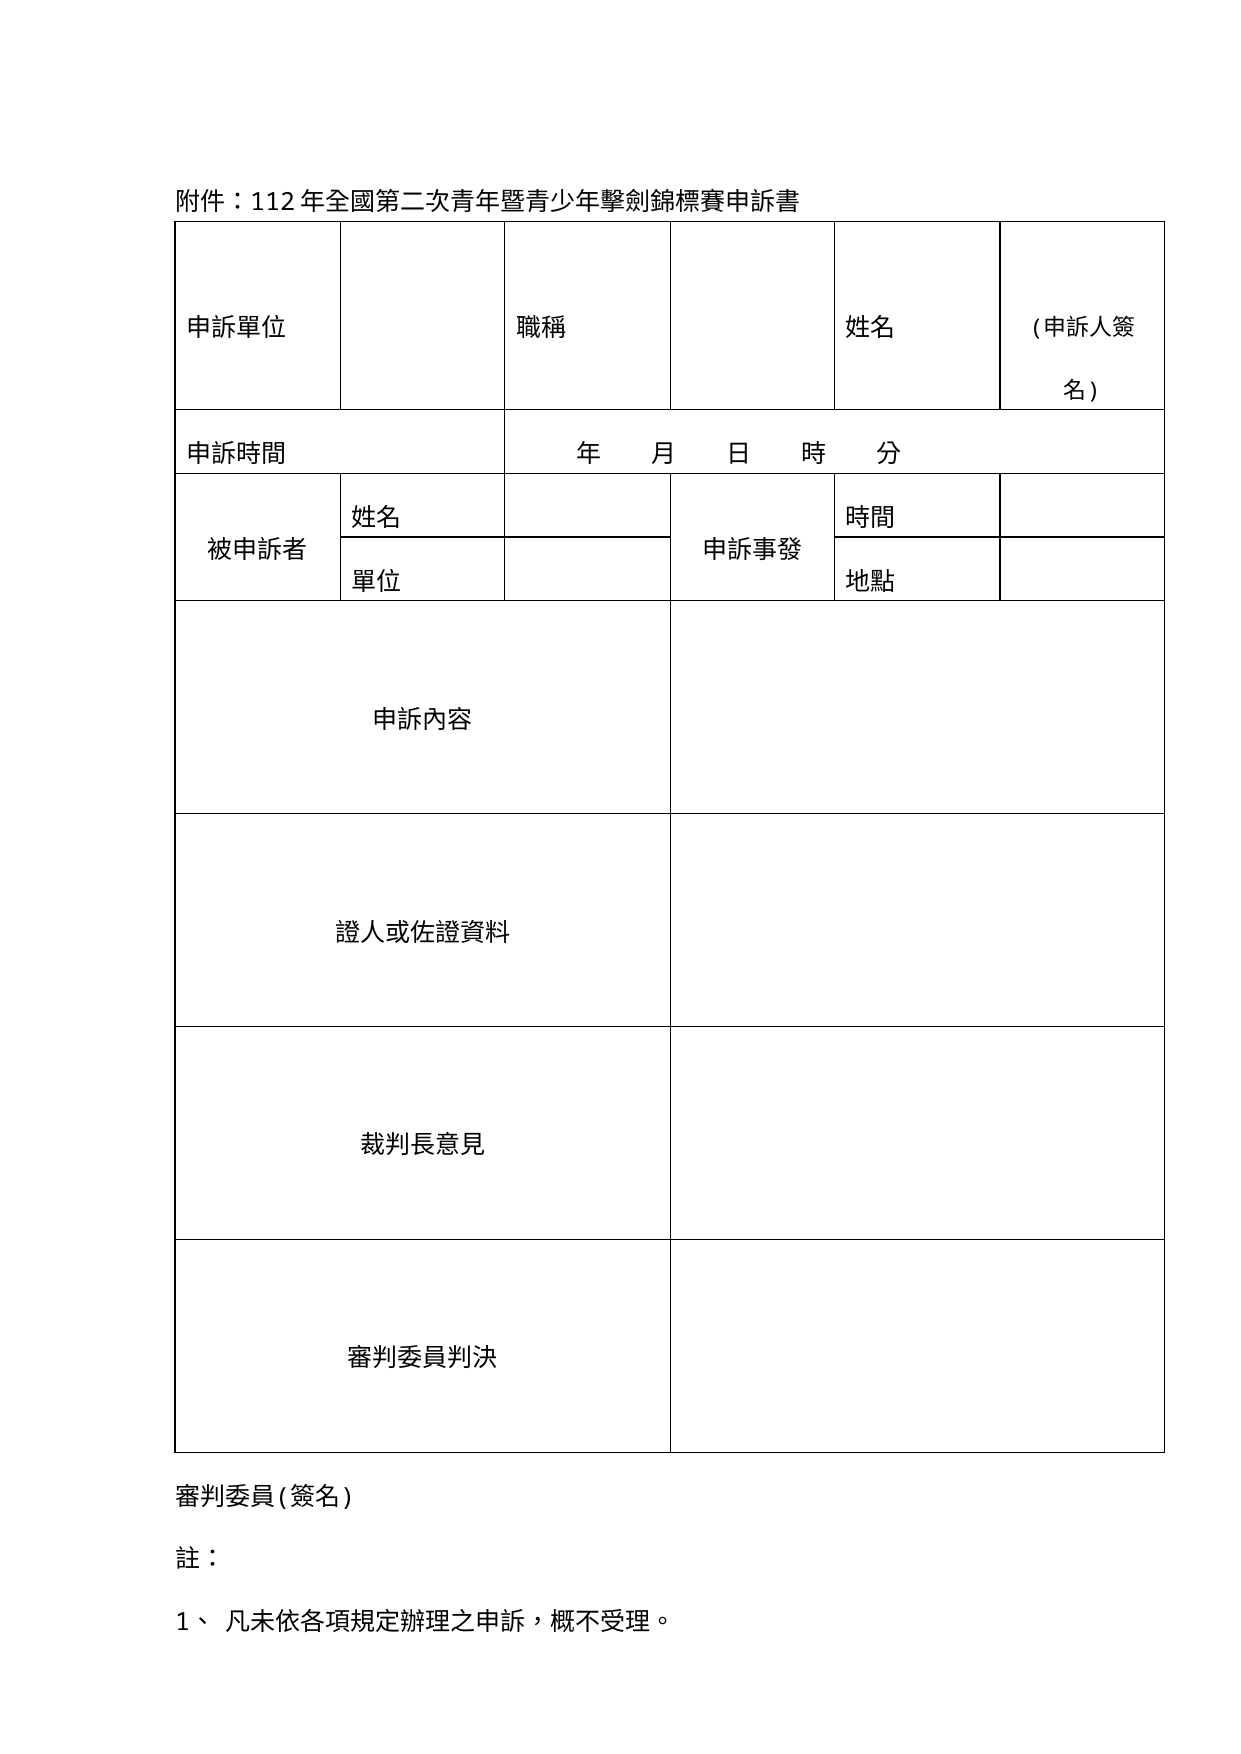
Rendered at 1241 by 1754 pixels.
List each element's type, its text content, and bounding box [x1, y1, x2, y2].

table_header 申訴單位 [176, 222, 340, 409]
table_cell 裁判長意見 [176, 1027, 670, 1239]
text 附件：112年全國第二次青年暨青少年擊劍錦標賽申訴書 [175, 158, 1165, 221]
table_cell 姓名 [341, 474, 504, 536]
table_cell 審判委員判決 [176, 1240, 670, 1452]
table_cell 證人或佐證資料 [176, 814, 670, 1026]
table_cell 單位 [341, 538, 504, 600]
table_header [341, 222, 504, 409]
table_cell [1001, 474, 1164, 536]
table_cell [671, 814, 1164, 1026]
table_header (申訴人簽名) [1001, 222, 1164, 409]
table_cell [505, 538, 670, 600]
table_cell [671, 1027, 1164, 1239]
table_cell [671, 1240, 1164, 1452]
table_cell [1001, 538, 1164, 600]
table_header 職稱 [505, 222, 670, 409]
table_cell [671, 601, 1164, 813]
table_cell 年 月 日 時 分 [505, 410, 1164, 473]
text 註： [175, 1515, 1165, 1578]
table_cell 被申訴者 [176, 474, 340, 600]
list 凡未依各項規定辦理之申訴，概不受理。 [175, 1578, 1165, 1640]
table_cell 時間 [835, 474, 999, 536]
table_cell 申訴時間 [176, 410, 504, 473]
table_cell 申訴事發 [671, 474, 834, 600]
text 審判委員(簽名) [175, 1453, 1165, 1515]
table_cell 地點 [835, 538, 999, 600]
table_header 姓名 [835, 222, 999, 409]
table_header [671, 222, 834, 409]
table_cell [505, 474, 670, 536]
table_cell 申訴內容 [176, 601, 670, 813]
